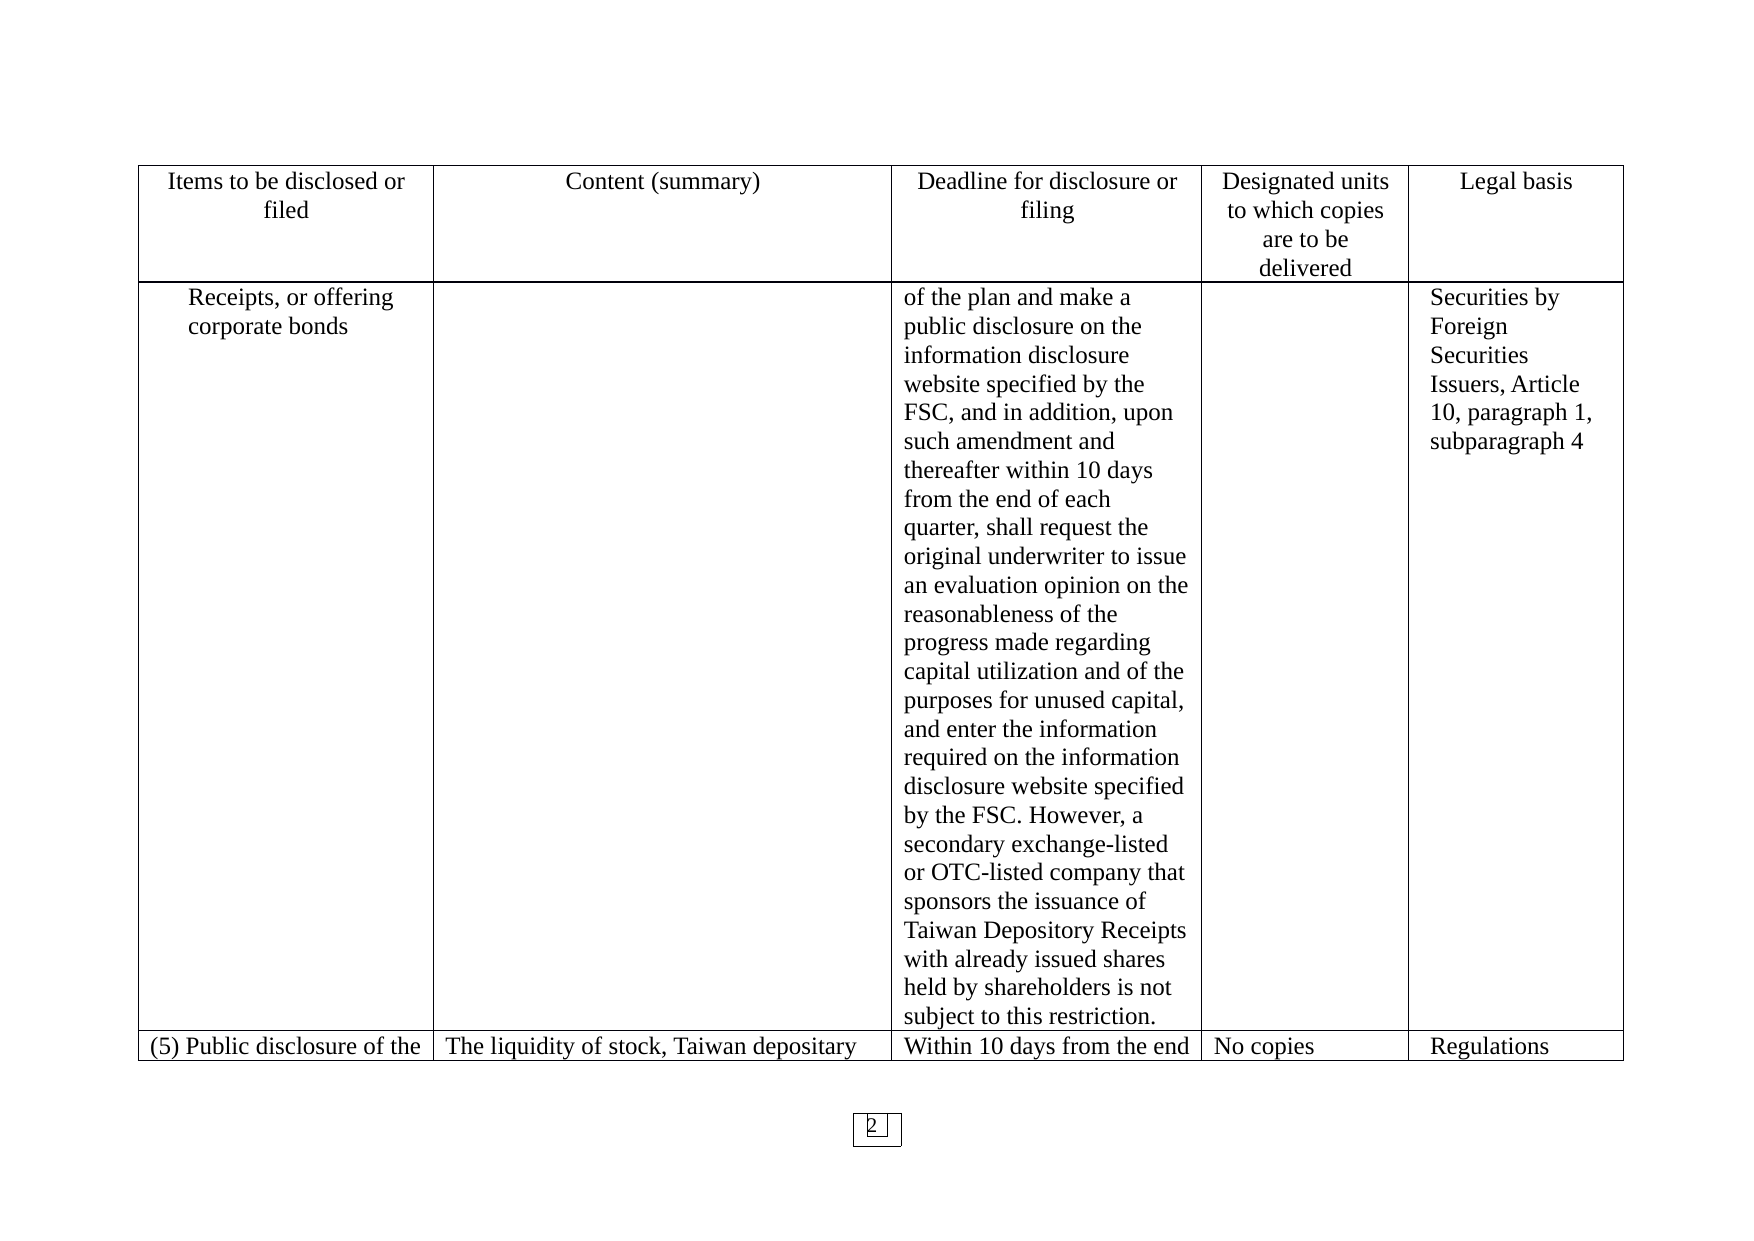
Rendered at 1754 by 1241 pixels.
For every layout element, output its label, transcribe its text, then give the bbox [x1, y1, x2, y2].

table_cell Securities by Foreign Securities Issuers, Article 10, paragraph 1, subparagraph 4 [1409, 283, 1623, 1030]
table_cell [1202, 283, 1408, 1030]
table_cell Regulations [1409, 1031, 1623, 1060]
table_header Items to be disclosed or filed [139, 166, 433, 281]
table_cell Receipts, or offering corporate bonds [139, 283, 433, 1030]
table_cell [434, 283, 891, 1030]
table_header Designated units to which copies are to be delivered [1202, 166, 1408, 281]
table_cell No copies [1202, 1031, 1408, 1060]
table_cell Within 10 days from the end [892, 1031, 1201, 1060]
table_cell of the plan and make a public disclosure on the information disclosure website specified by the FSC, and in addition, upon such amendment and thereafter within 10 days from the end of each quarter, shall request the original underwriter to issue an evaluation opinion on the reasonableness of the progress made regarding capital utilization and of the purposes for unused capital, and enter the information required on the information disclosure website specified by the FSC. However, a secondary exchange-listed or OTC-listed company that sponsors the issuance of Taiwan Depository Receipts with already issued shares held by shareholders is not subject to this restriction. [892, 283, 1201, 1030]
table_header Content (summary) [434, 166, 891, 281]
table_header Deadline for disclosure or filing [892, 166, 1201, 281]
table_cell The liquidity of stock, Taiwan depositary [434, 1031, 891, 1060]
table_header Legal basis [1409, 166, 1623, 281]
table_cell (5) Public disclosure of the [139, 1031, 433, 1060]
